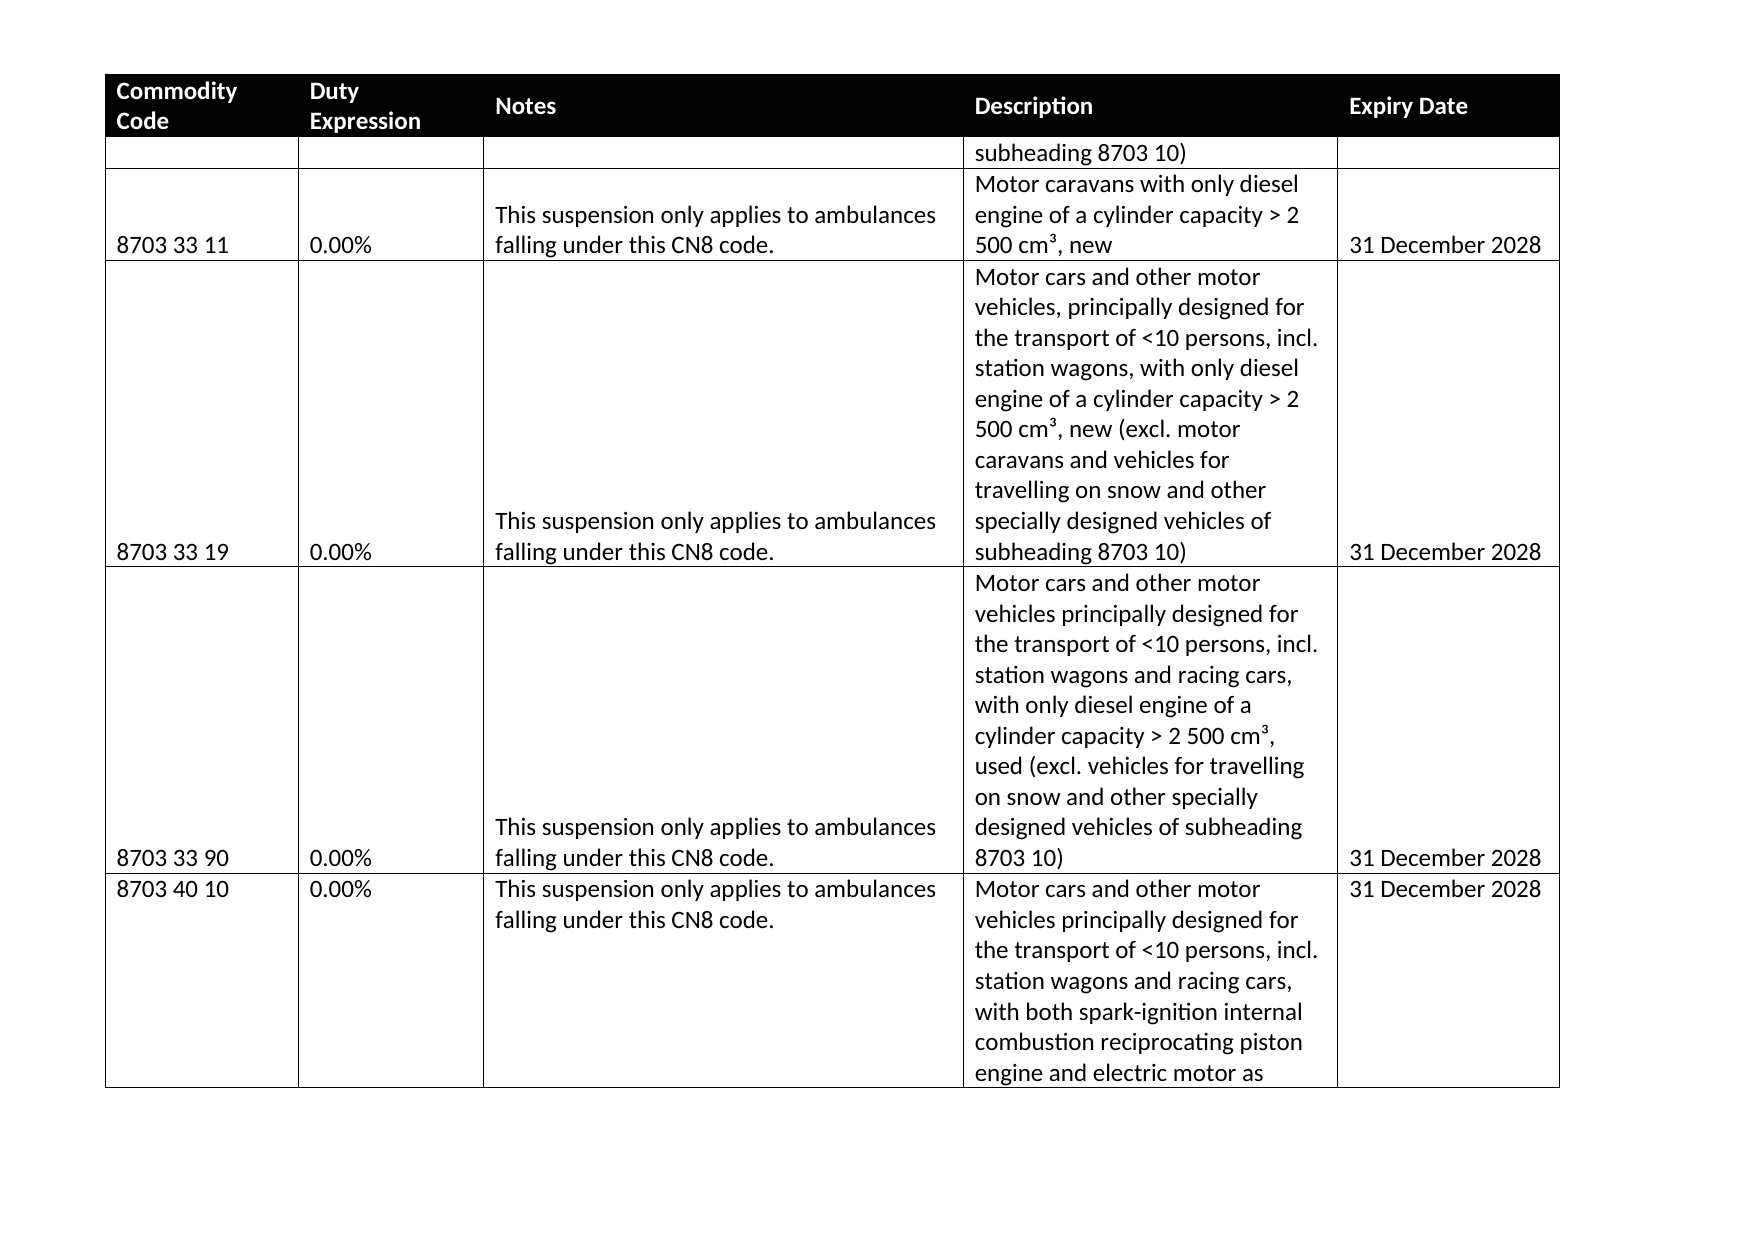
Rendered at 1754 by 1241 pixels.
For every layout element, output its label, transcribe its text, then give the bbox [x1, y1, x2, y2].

table_cell [299, 137, 483, 167]
table_header Description [964, 75, 1337, 136]
table_cell [106, 137, 298, 167]
table_header Duty Expression [299, 75, 483, 136]
table_cell This suspension only applies to ambulances falling under this CN8 code. [484, 169, 963, 260]
table_header Commodity Code [106, 75, 298, 136]
table_cell This suspension only applies to ambulances falling under this CN8 code. [484, 261, 963, 566]
table_cell 8703 33 11 [106, 169, 298, 260]
table_cell [484, 137, 963, 167]
table_cell 0.00% [299, 874, 483, 1087]
table_cell This suspension only applies to ambulances falling under this CN8 code. [484, 567, 963, 872]
table_cell This suspension only applies to ambulances falling under this CN8 code. [484, 874, 963, 1087]
table_cell Motor cars and other motor vehicles principally designed for the transport of <10 persons, incl. station wagons and racing cars, with both spark-ignition internal combustion reciprocating piston engine and electric motor as [964, 874, 1337, 1087]
table_cell 31 December 2028 [1338, 169, 1559, 260]
table_cell 31 December 2028 [1338, 567, 1559, 872]
table_cell [1338, 137, 1559, 167]
table_cell 0.00% [299, 261, 483, 566]
table_cell Motor cars and other motor vehicles principally designed for the transport of <10 persons, incl. station wagons and racing cars, with only diesel engine of a cylinder capacity > 2 500 cm³, used (excl. vehicles for travelling on snow and other specially designed vehicles of subheading 8703 10) [964, 567, 1337, 872]
table_cell 0.00% [299, 567, 483, 872]
table_cell 31 December 2028 [1338, 261, 1559, 566]
table_cell Motor caravans with only diesel engine of a cylinder capacity > 2 500 cm³, new [964, 169, 1337, 260]
table_cell 0.00% [299, 169, 483, 260]
table_cell 8703 40 10 [106, 874, 298, 1087]
table_header Notes [484, 75, 963, 136]
table_cell 8703 33 90 [106, 567, 298, 872]
table_cell 8703 33 19 [106, 261, 298, 566]
table_header Expiry Date [1338, 75, 1559, 136]
table_cell subheading 8703 10) [964, 137, 1337, 167]
table_cell Motor cars and other motor vehicles, principally designed for the transport of <10 persons, incl. station wagons, with only diesel engine of a cylinder capacity > 2 500 cm³, new (excl. motor caravans and vehicles for travelling on snow and other specially designed vehicles of subheading 8703 10) [964, 261, 1337, 566]
table_cell 31 December 2028 [1338, 874, 1559, 1087]
